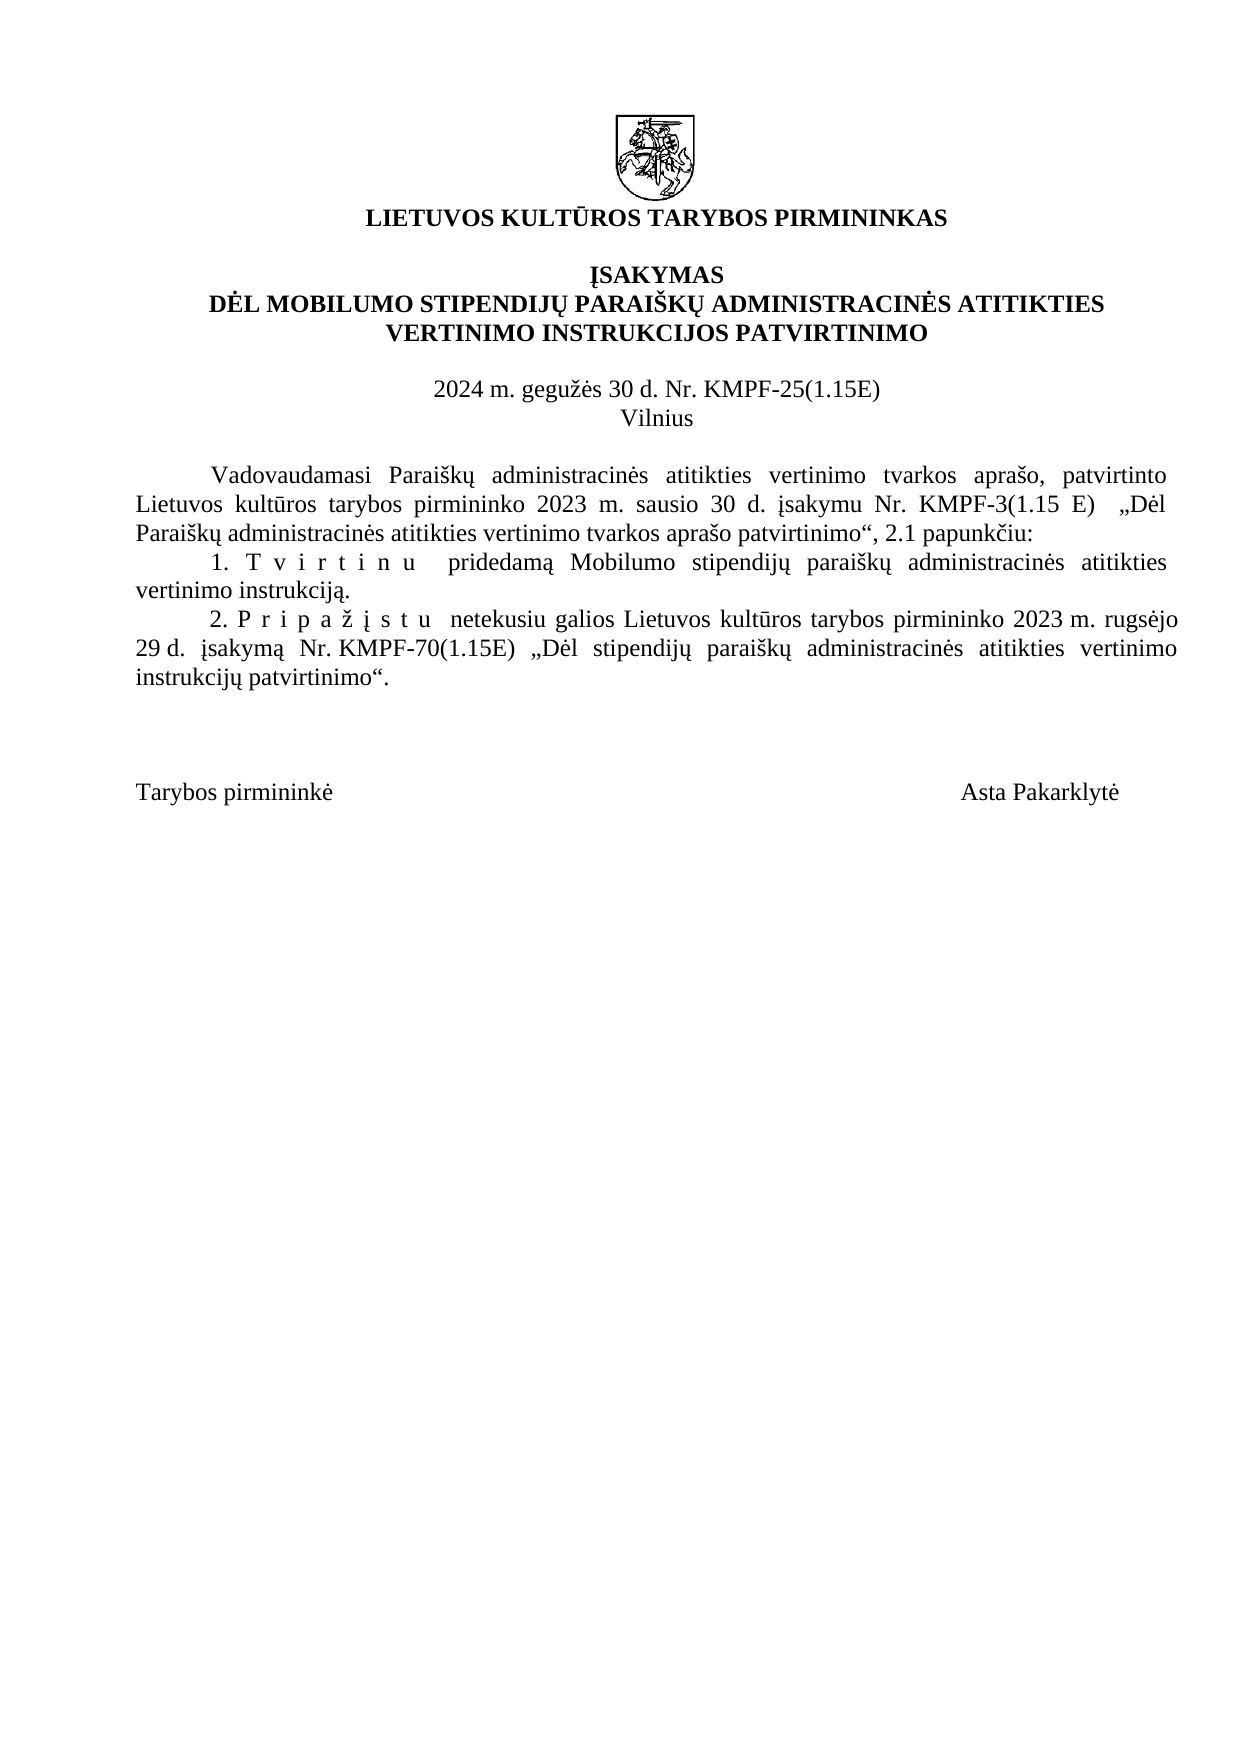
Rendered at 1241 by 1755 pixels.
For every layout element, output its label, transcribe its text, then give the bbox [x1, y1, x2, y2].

subtitle VERTINIMO INSTRUKCIJOS PATVIRTINIMO [135, 318, 1178, 347]
text Tarybos pirmininkė Asta Pakarklytė [135, 777, 1178, 806]
text Vilnius [135, 403, 1178, 432]
subtitle ĮSAKYMAS [135, 261, 1178, 289]
text 2. Pripažįstu netekusiu galios Lietuvos kultūros tarybos pirmininko 2023 m. rugsėjo 29 d. įsakymą Nr. KMPF-70(1.15E) „Dėl stipendijų paraiškų administracinės atitikties vertinimo instrukcijų patvirtinimo“. [135, 604, 1178, 691]
text LIETUVOS KULTŪROS TARYBOS PIRMININKAS [135, 203, 1178, 232]
subtitle DĖL MOBILUMO STIPENDIJŲ PARAIŠKŲ ADMINISTRACINĖS ATITIKTIES [135, 289, 1178, 318]
text 2024 m. gegužės 30 d. Nr. KMPF-25(1.15E) [135, 374, 1178, 403]
text Vadovaudamasi Paraiškų administracinės atitikties vertinimo tvarkos aprašo, patvirtinto Lietuvos kultūros tarybos pirmininko 2023 m. sausio 30 d. įsakymu Nr. KMPF-3(1.15 E) „Dėl Paraiškų administracinės atitikties vertinimo tvarkos aprašo patvirtinimo“, 2.1 papunkčiu: [135, 461, 1167, 547]
text 1. Tvirtinu pridedamą Mobilumo stipendijų paraiškų administracinės atitikties vertinimo instrukciją. [135, 547, 1167, 604]
